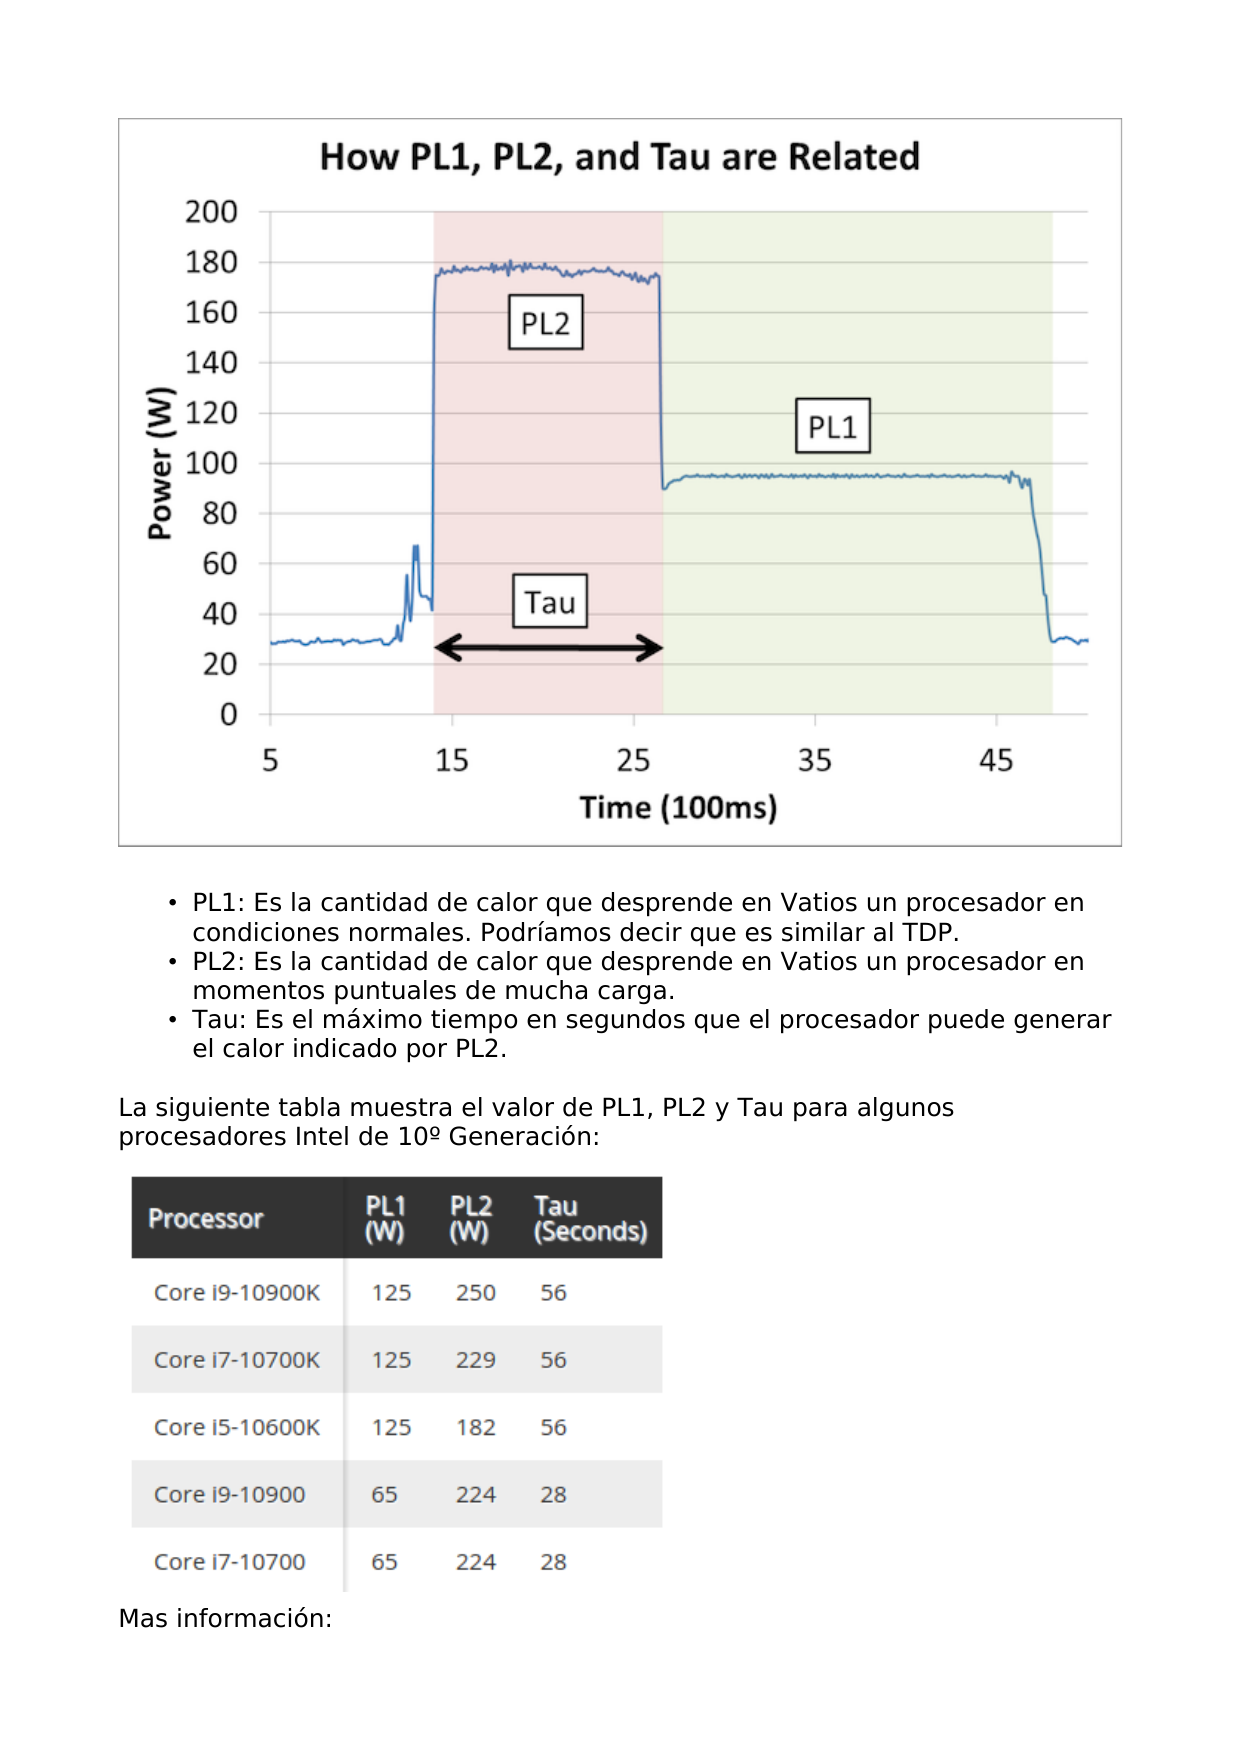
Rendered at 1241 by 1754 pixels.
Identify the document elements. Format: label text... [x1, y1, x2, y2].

list Tau: Es el máximo tiempo en segundos que el procesador puede generar el calor indicado por PL2. [177, 1005, 1122, 1063]
text La siguiente tabla muestra el valor de PL1, PL2 y Tau para algunos procesadores Intel de 10º Generación: [118, 1093, 1122, 1151]
list PL1: Es la cantidad de calor que desprende en Vatios un procesador en condiciones normales. Podríamos decir que es similar al TDP. [177, 888, 1122, 947]
list PL2: Es la cantidad de calor que desprende en Vatios un procesador en momentos puntuales de mucha carga. [177, 947, 1122, 1005]
text Mas información: [118, 1604, 1122, 1634]
picture [118, 118, 1123, 847]
picture [118, 1163, 672, 1592]
